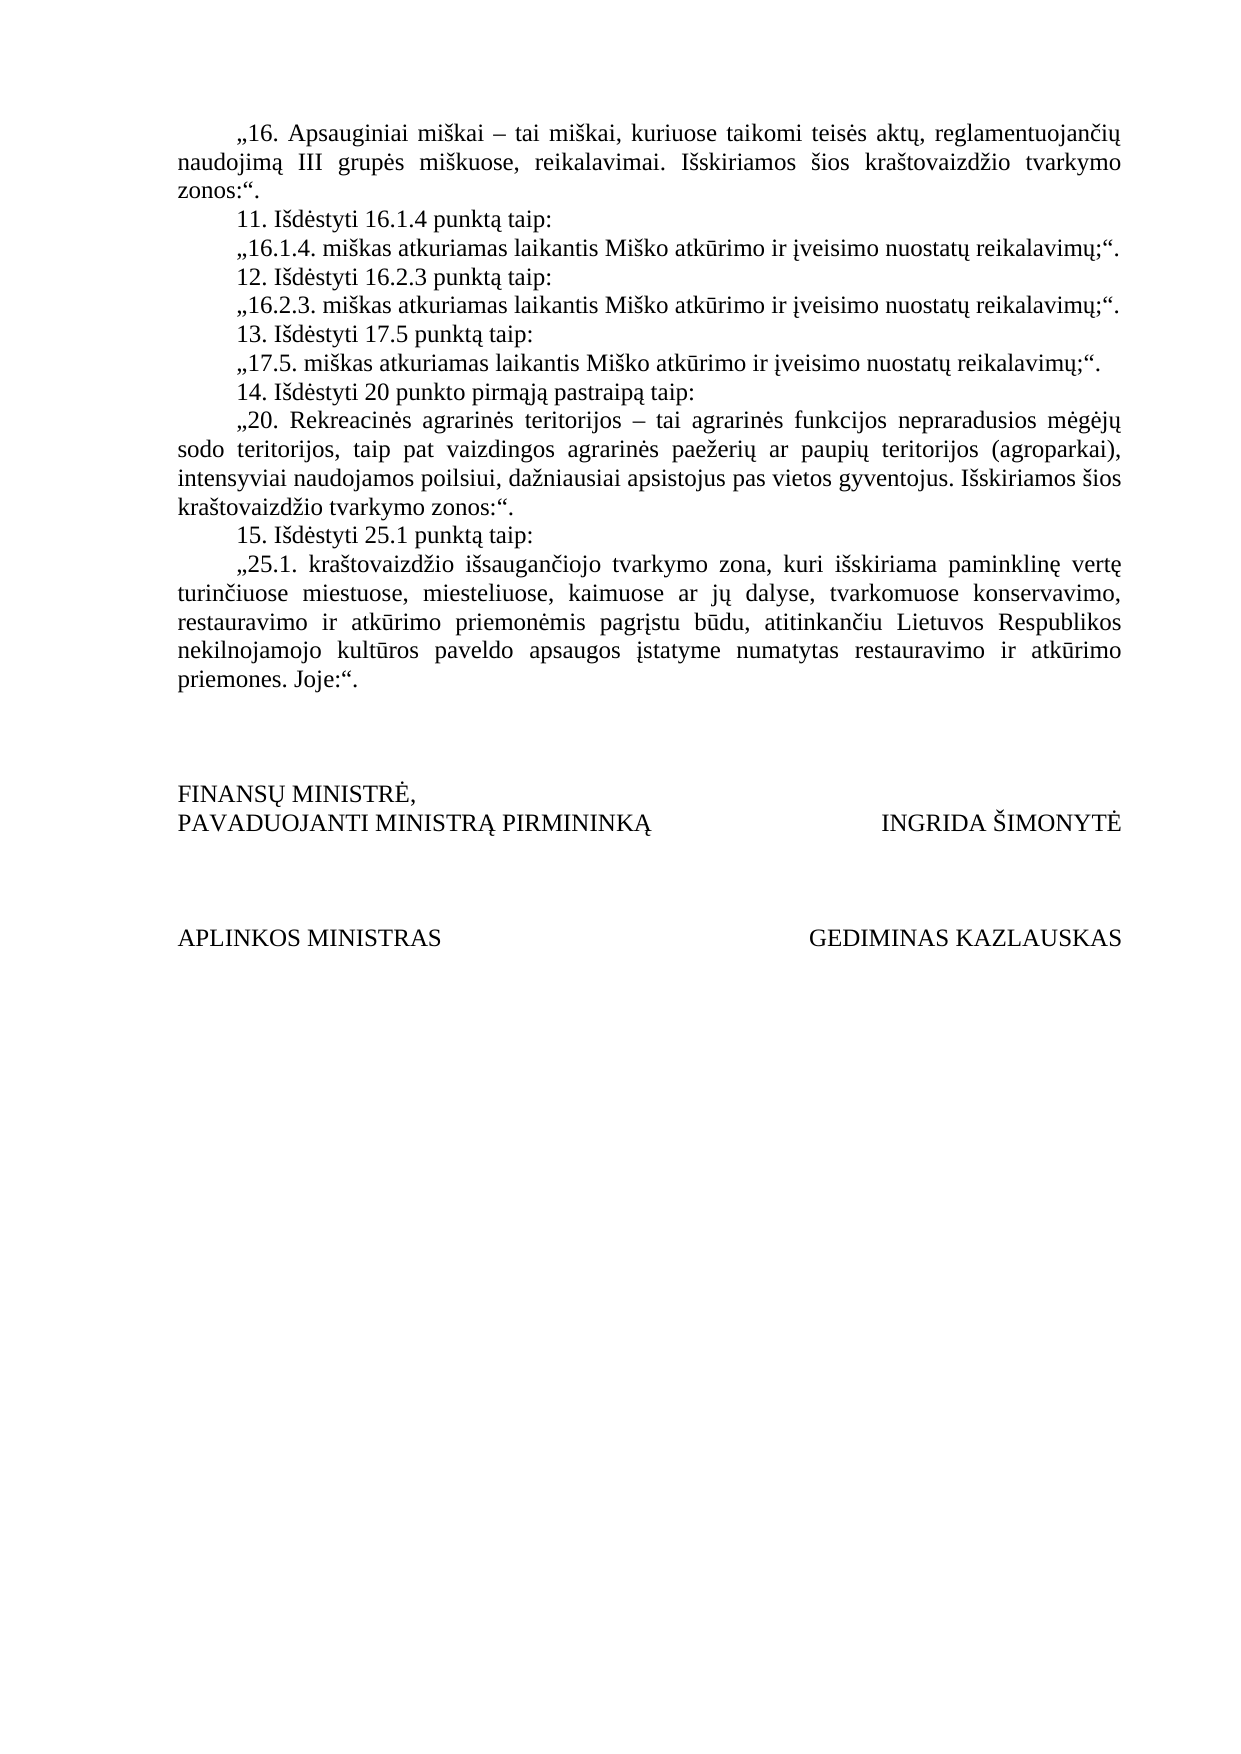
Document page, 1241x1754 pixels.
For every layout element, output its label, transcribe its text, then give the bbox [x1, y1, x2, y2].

text 12. Išdėstyti 16.2.3 punktą taip: [177, 262, 1122, 291]
text APLINKOS MINISTRAS GEDIMINAS KAZLAUSKAS [177, 923, 1122, 952]
text 11. Išdėstyti 16.1.4 punktą taip: [177, 204, 1122, 233]
text 13. Išdėstyti 17.5 punktą taip: [177, 319, 1122, 348]
text 15. Išdėstyti 25.1 punktą taip: [177, 521, 1122, 549]
text FINANSŲ MINISTRĖ, [177, 779, 1122, 808]
text „25.1. kraštovaizdžio išsaugančiojo tvarkymo zona, kuri išskiriama paminklinę vertę turinčiuose miestuose, miesteliuose, kaimuose ar jų dalyse, tvarkomuose konservavimo, restauravimo ir atkūrimo priemonėmis pagrįstu būdu, atitinkančiu Lietuvos Respublikos nekilnojamojo kultūros paveldo apsaugos įstatyme numatytas restauravimo ir atkūrimo priemones. Joje:“. [177, 549, 1122, 693]
text „17.5. miškas atkuriamas laikantis Miško atkūrimo ir įveisimo nuostatų reikalavimų;“. [177, 348, 1122, 377]
text PAVADUOJANTI MINISTRĄ PIRMININKĄ INGRIDA ŠIMONYTĖ [177, 808, 1122, 837]
text „16.2.3. miškas atkuriamas laikantis Miško atkūrimo ir įveisimo nuostatų reikalavimų;“. [177, 291, 1122, 319]
text „20. Rekreacinės agrarinės teritorijos – tai agrarinės funkcijos nepraradusios mėgėjų sodo teritorijos, taip pat vaizdingos agrarinės paežerių ar paupių teritorijos (agroparkai), intensyviai naudojamos poilsiui, dažniausiai apsistojus pas vietos gyventojus. Išskiriamos šios kraštovaizdžio tvarkymo zonos:“. [177, 406, 1122, 521]
text „16. Apsauginiai miškai – tai miškai, kuriuose taikomi teisės aktų, reglamentuojančių naudojimą III grupės miškuose, reikalavimai. Išskiriamos šios kraštovaizdžio tvarkymo zonos:“. [177, 118, 1122, 204]
text „16.1.4. miškas atkuriamas laikantis Miško atkūrimo ir įveisimo nuostatų reikalavimų;“. [177, 233, 1122, 262]
text 14. Išdėstyti 20 punkto pirmąją pastraipą taip: [177, 377, 1122, 406]
